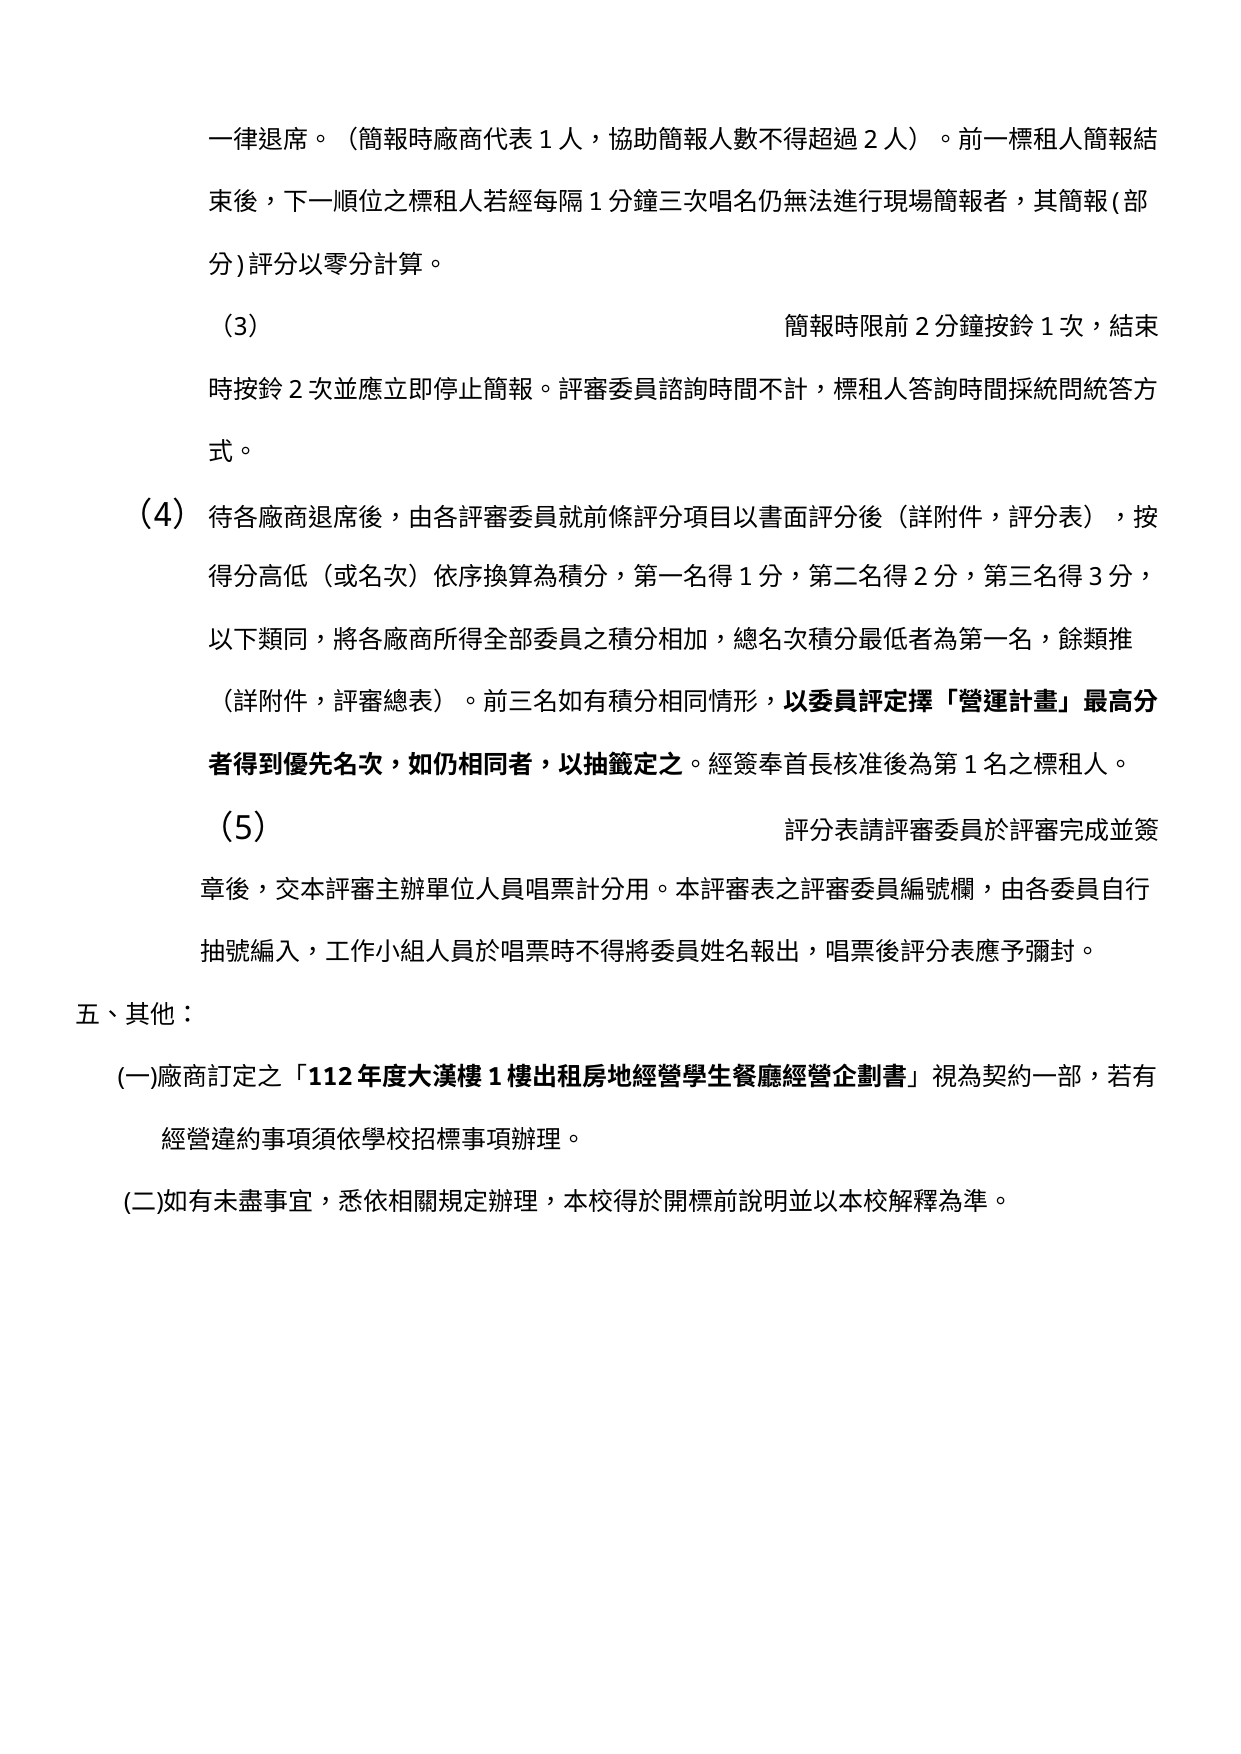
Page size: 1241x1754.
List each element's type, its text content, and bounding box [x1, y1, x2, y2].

text (二)如有未盡事宜，悉依相關規定辦理，本校得於開標前說明並以本校解釋為準。 [124, 1158, 1165, 1221]
text 五、其他： [75, 971, 1165, 1033]
list 簡報時限前2分鐘按鈴1次，結束時按鈴2次並應立即停止簡報。評審委員諮詢時間不計，標租人答詢時間採統問統答方式。 [208, 283, 1165, 471]
text (一)廠商訂定之「112年度大漢樓1樓出租房地經營學生餐廳經營企劃書」視為契約一部，若有經營違約事項須依學校招標事項辦理。 [111, 1033, 1165, 1158]
list 待各廠商退席後，由各評審委員就前條評分項目以書面評分後（詳附件，評分表），按得分高低（或名次）依序換算為積分，第一名得1分，第二名得2分，第三名得3分，以下類同，將各廠商所得全部委員之積分相加，總名次積分最低者為第一名，餘類推（詳附件，評審總表）。前三名如有積分相同情形，以委員評定擇「營運計畫」最高分者得到優先名次，如仍相同者，以抽籤定之。經簽奉首長核准後為第1名之標租人。 [119, 471, 1165, 783]
list 評分表請評審委員於評審完成並簽章後，交本評審主辦單位人員唱票計分用。本評審表之評審委員編號欄，由各委員自行抽號編入，工作小組人員於唱票時不得將委員姓名報出，唱票後評分表應予彌封。 [200, 783, 1165, 971]
list 由評審委員會先針對各廠商所提之企劃書內容予以審閱後，由各廠商於評審會議當天提出簡報，並於會議前決定簡報順序。廠商簡報時間10分鐘，委員詢問時間10分鐘，評審委員有權酌予增減。各廠商簡報時其他廠商應退席，評審委員會評審時所有廠商一律退席。（簡報時廠商代表1人，協助簡報人數不得超過2人）。前一標租人簡報結束後，下一順位之標租人若經每隔1分鐘三次唱名仍無法進行現場簡報者，其簡報(部分)評分以零分計算。 [119, 96, 1165, 283]
